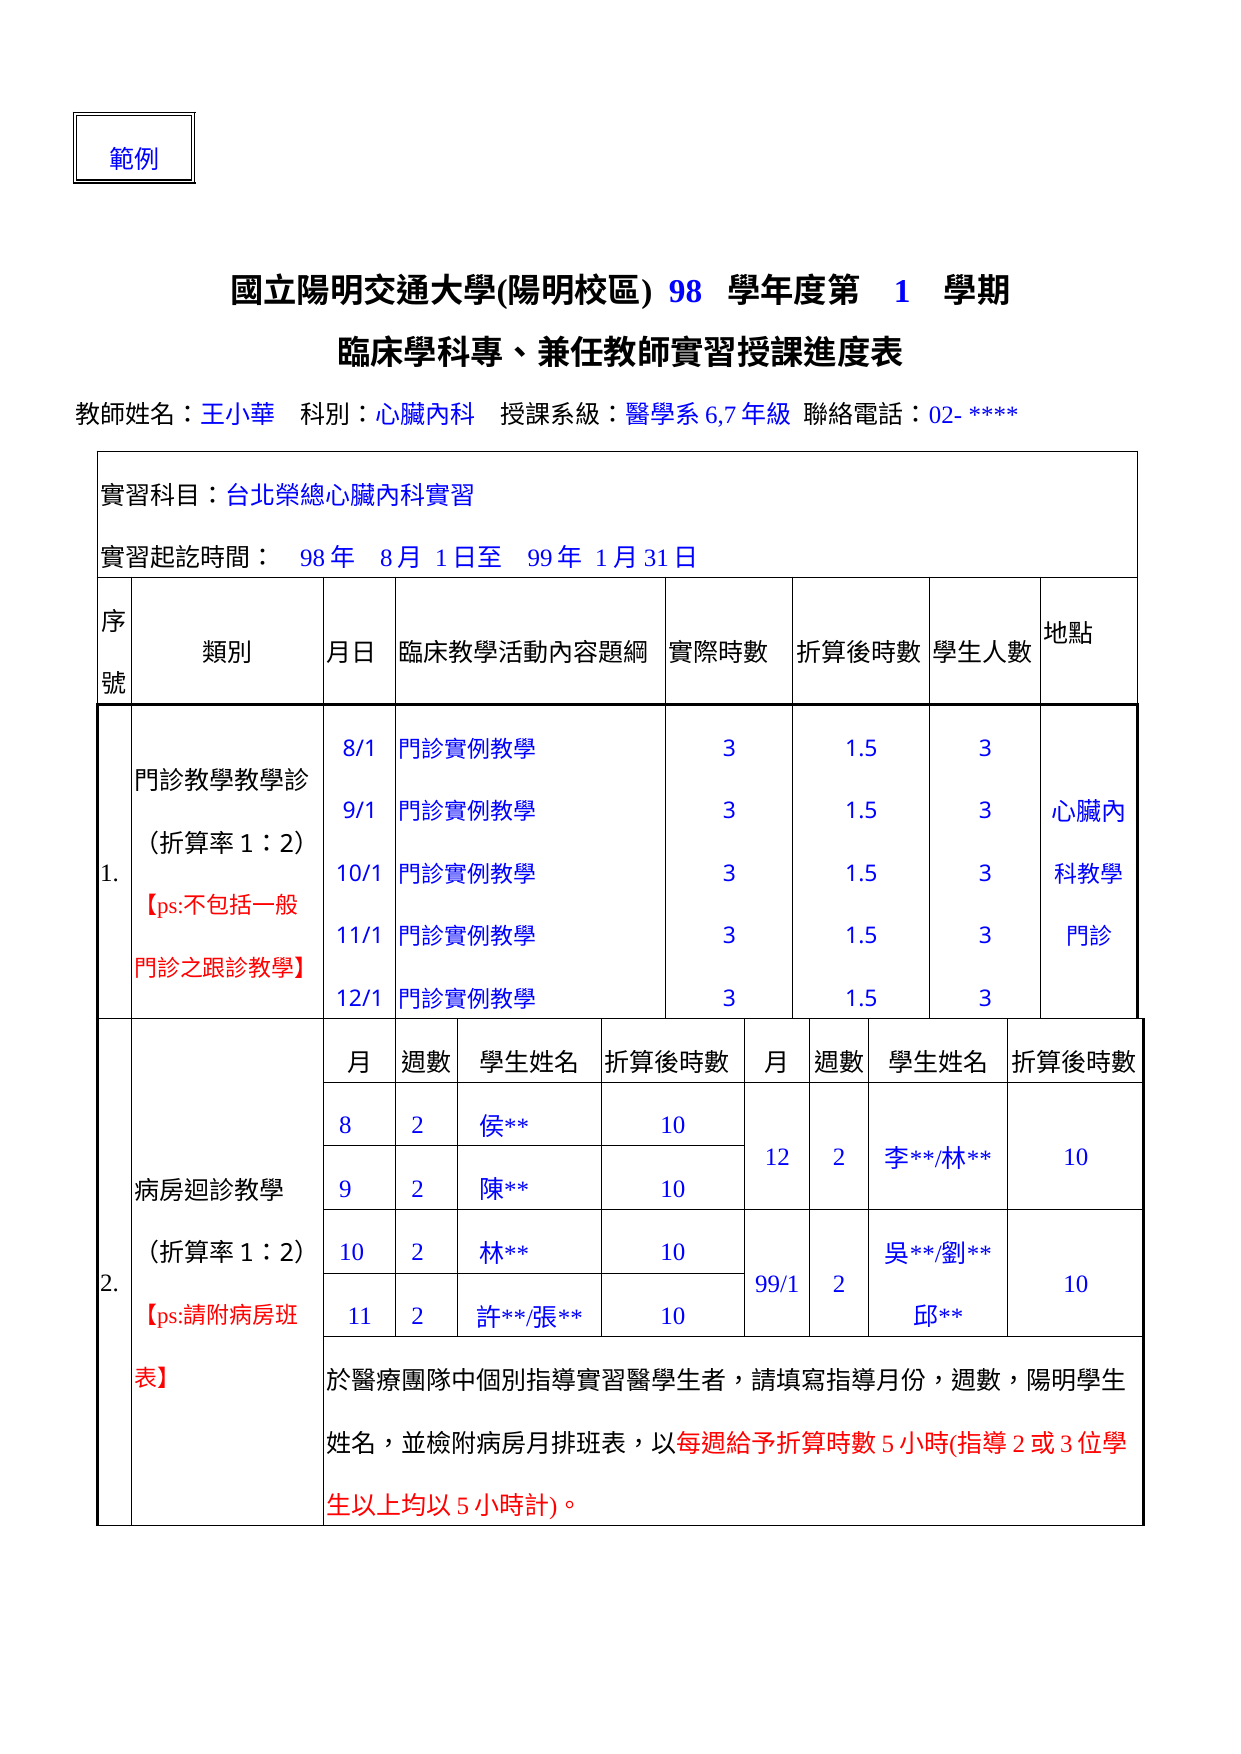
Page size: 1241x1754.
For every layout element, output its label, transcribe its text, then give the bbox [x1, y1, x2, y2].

table_cell 心臟內科教學門診 [1041, 706, 1136, 1018]
table_cell 月日 [324, 578, 395, 703]
table_cell 10 [602, 1083, 744, 1145]
table_cell 於醫療團隊中個別指導實習醫學生者，請填寫指導月份，週數，陽明學生姓名，並檢附病房月排班表，以每週給予折算時數5小時(指導2或3位學生以上均以5小時計)。 [324, 1337, 1142, 1524]
table_cell 11 [324, 1274, 395, 1336]
table_cell 許**/張** [458, 1274, 601, 1336]
table_cell 2 [396, 1274, 457, 1336]
text 臨床學科專、兼任教師實習授課進度表 [75, 308, 1165, 371]
text 國立陽明交通大學(陽明校區) 98 學年度第 1 學期 [75, 246, 1165, 308]
table_cell 門診教學教學診 （折算率1：2） 【ps:不包括一般門診之跟診教學】 [132, 706, 323, 1018]
table_cell 學生姓名 [458, 1019, 601, 1082]
table_cell 10 [602, 1210, 744, 1272]
table_cell 8 [324, 1083, 395, 1145]
table_cell 10 [602, 1274, 744, 1336]
table_cell 1.5 1.5 1.5 1.5 1.5 [793, 706, 929, 1018]
table_cell 類別 [132, 578, 323, 703]
table_cell 10 [1008, 1083, 1142, 1209]
table_cell 99/1 [745, 1210, 809, 1336]
table_cell 月 [324, 1019, 395, 1082]
table_header 範例 [77, 116, 191, 179]
table_cell [99, 706, 131, 1018]
table_cell 折算後時數 [1008, 1019, 1142, 1082]
table_cell 學生人數 [930, 578, 1040, 703]
table_cell 週數 [810, 1019, 868, 1082]
table_cell 門診實例教學 門診實例教學 門診實例教學 門診實例教學 門診實例教學 [396, 706, 665, 1018]
table_cell 8/1 9/1 10/1 11/1 12/1 [324, 706, 395, 1018]
table_cell 2 [396, 1083, 457, 1145]
table_cell 10 [602, 1146, 744, 1209]
table_cell 病房迴診教學 （折算率1：2） 【ps:請附病房班表】 [132, 1019, 323, 1524]
table_cell 實際時數 [666, 578, 792, 703]
table_cell 2 [396, 1146, 457, 1209]
table_cell 學生姓名 [869, 1019, 1007, 1082]
table_cell 10 [1008, 1210, 1142, 1336]
table_cell 週數 [396, 1019, 457, 1082]
table_cell 3 3 3 3 3 [666, 706, 792, 1018]
table_cell 折算後時數 [602, 1019, 744, 1082]
table_cell [99, 1019, 131, 1524]
table_cell 折算後時數 [793, 578, 929, 703]
table_header 實習科目：台北榮總心臟內科實習 實習起訖時間： 98年 8月 1日至 99年 1 月31日 [98, 452, 1137, 577]
table_cell 3 3 3 3 3 [930, 706, 1040, 1018]
table_cell [1139, 703, 1143, 1018]
table_cell 侯** [458, 1083, 601, 1145]
table_cell 12 [745, 1083, 809, 1209]
table_cell 林** [458, 1210, 601, 1272]
table_cell 2 [810, 1083, 868, 1209]
text 教師姓名：王小華 科別：心臟內科 授課系級：醫學系6,7年級 聯絡電話：02- **** [75, 371, 1165, 433]
table_cell 月 [745, 1019, 809, 1082]
table_cell 臨床教學活動內容題綱 [396, 578, 665, 703]
table_cell [1138, 577, 1143, 703]
table_cell 序號 [98, 578, 131, 703]
table_cell 10 [324, 1210, 395, 1272]
table_cell 9 [324, 1146, 395, 1209]
table_cell 2 [396, 1210, 457, 1272]
table_cell 地點 [1041, 578, 1137, 703]
table_cell 陳** [458, 1146, 601, 1209]
table_header [1138, 451, 1143, 577]
table_cell 2 [810, 1210, 868, 1336]
table_cell 吳**/劉** 邱** [869, 1210, 1007, 1336]
table_cell 李**/林** [869, 1083, 1007, 1209]
